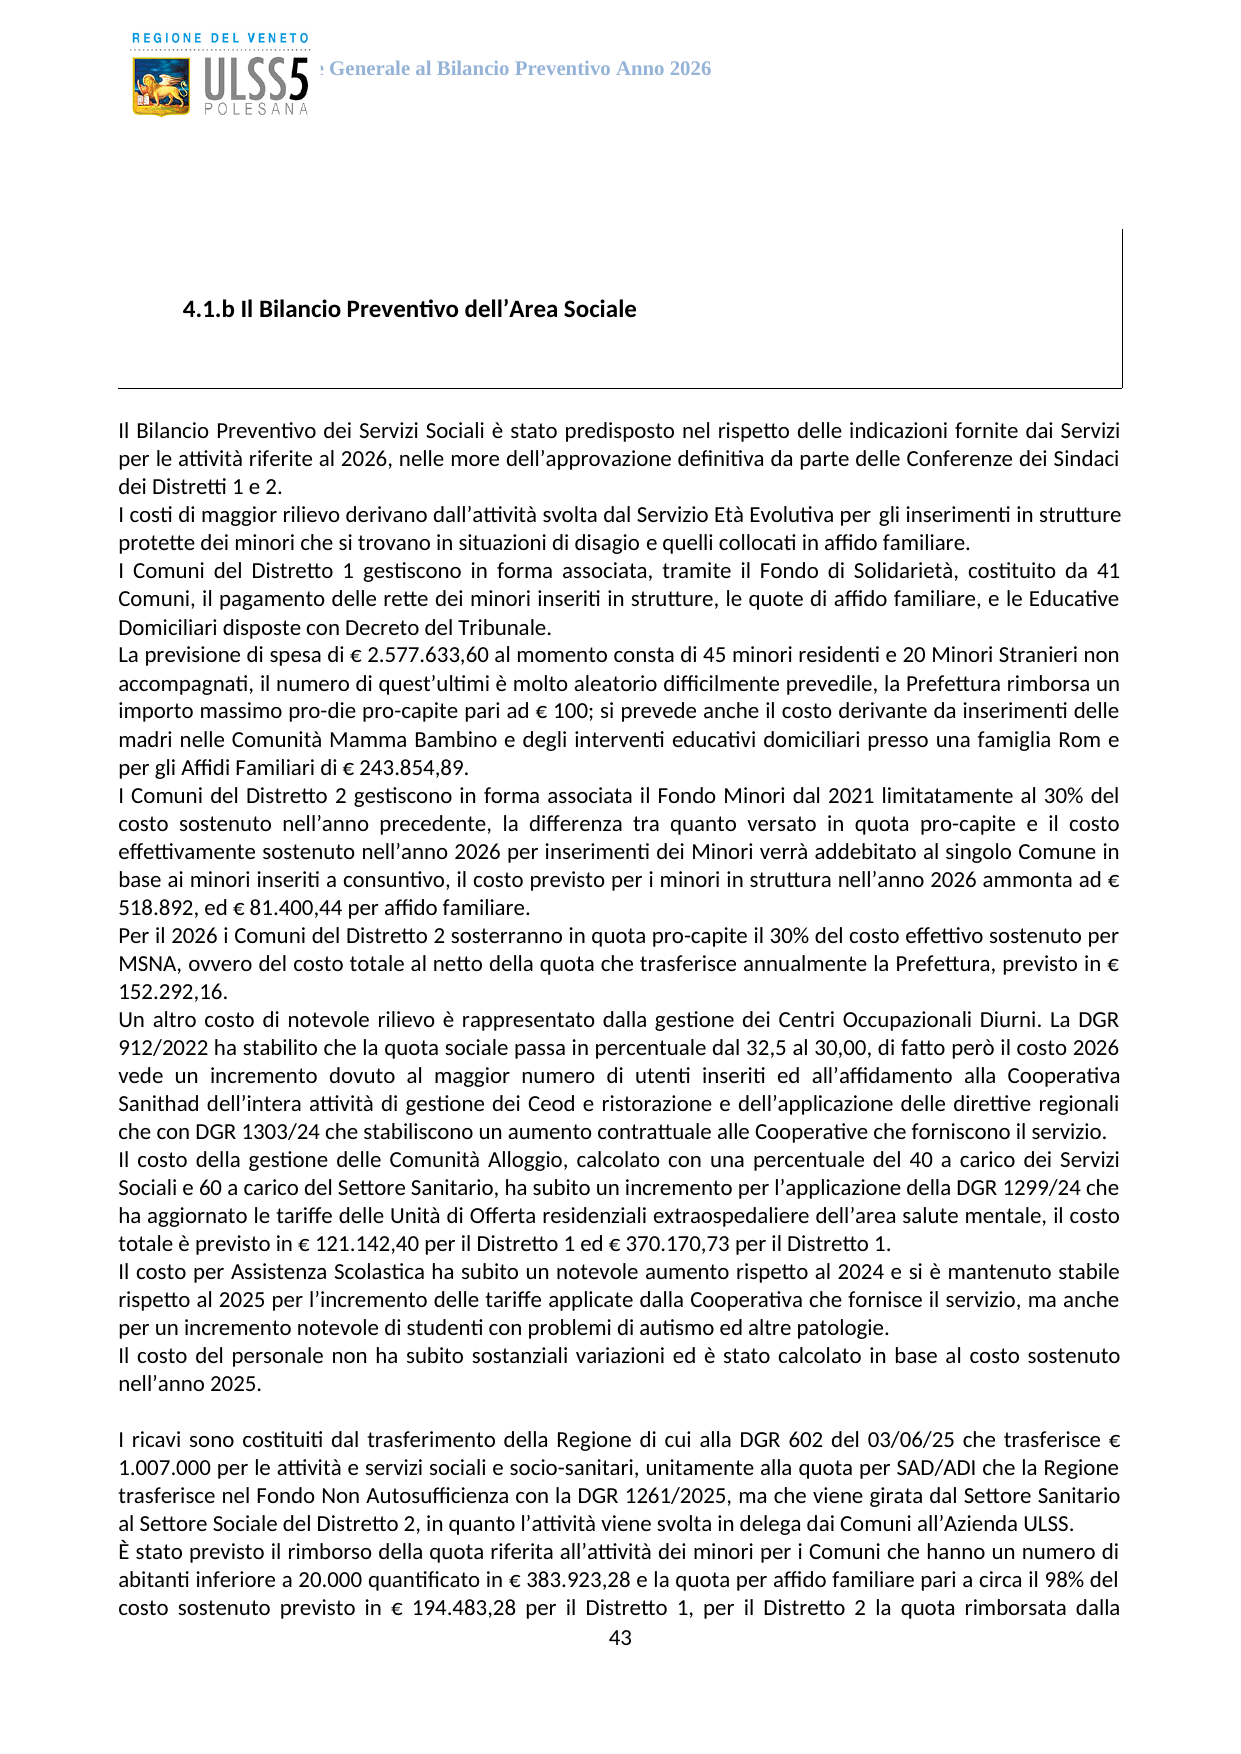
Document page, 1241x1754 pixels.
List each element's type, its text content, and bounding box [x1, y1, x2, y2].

text Il Bilancio Preventivo dei Servizi Sociali è stato predisposto nel rispetto delle indicazioni fornite dai Servizi per le attività riferite al 2026, nelle more dell’approvazione definitiva da parte delle Conferenze dei Sindaci dei Distretti 1 e 2. [118, 416, 1122, 501]
text I Comuni del Distretto 1 gestiscono in forma associata, tramite il Fondo di Solidarietà, costituito da 41 Comuni, il pagamento delle rette dei minori inseriti in strutture, le quote di affido familiare, e le Educative Domiciliari disposte con Decreto del Tribunale. [118, 557, 1122, 641]
text Il costo del personale non ha subito sostanziali variazioni ed è stato calcolato in base al costo sostenuto nell’anno 2025. [118, 1341, 1122, 1397]
text È stato previsto il rimborso della quota riferita all’attività dei minori per i Comuni che hanno un numero di abitanti inferiore a 20.000 quantificato in € 383.923,28 e la quota per affido familiare pari a circa il 98% del costo sostenuto previsto in € 194.483,28 per il Distretto 1, per il Distretto 2 la quota rimborsata dalla [118, 1537, 1122, 1621]
text 4.1.b Il Bilancio Preventivo dell’Area Sociale [118, 229, 1122, 388]
text Un altro costo di notevole rilievo è rappresentato dalla gestione dei Centri Occupazionali Diurni. La DGR 912/2022 ha stabilito che la quota sociale passa in percentuale dal 32,5 al 30,00, di fatto però il costo 2026 vede un incremento dovuto al maggior numero di utenti inseriti ed all’affidamento alla Cooperativa Sanithad dell’intera attività di gestione dei Ceod e ristorazione e dell’applicazione delle direttive regionali che con DGR 1303/24 che stabiliscono un aumento contrattuale alle Cooperative che forniscono il servizio. [118, 1005, 1122, 1145]
text I ricavi sono costituiti dal trasferimento della Regione di cui alla DGR 602 del 03/06/25 che trasferisce € 1.007.000 per le attività e servizi sociali e socio-sanitari, unitamente alla quota per SAD/ADI che la Regione trasferisce nel Fondo Non Autosufficienza con la DGR 1261/2025, ma che viene girata dal Settore Sanitario al Settore Sociale del Distretto 2, in quanto l’attività viene svolta in delega dai Comuni all’Azienda ULSS. [118, 1425, 1122, 1537]
text Il costo per Assistenza Scolastica ha subito un notevole aumento rispetto al 2024 e si è mantenuto stabile rispetto al 2025 per l’incremento delle tariffe applicate dalla Cooperativa che fornisce il servizio, ma anche per un incremento notevole di studenti con problemi di autismo ed altre patologie. [118, 1257, 1122, 1341]
text Per il 2026 i Comuni del Distretto 2 sosterranno in quota pro-capite il 30% del costo effettivo sostenuto per MSNA, ovvero del costo totale al netto della quota che trasferisce annualmente la Prefettura, previsto in € 152.292,16. [118, 921, 1122, 1005]
text I costi di maggior rilievo derivano dall’attività svolta dal Servizio Età Evolutiva per gli inserimenti in strutture protette dei minori che si trovano in situazioni di disagio e quelli collocati in affido familiare. [118, 501, 1122, 557]
text La previsione di spesa di € 2.577.633,60 al momento consta di 45 minori residenti e 20 Minori Stranieri non accompagnati, il numero di quest’ultimi è molto aleatorio difficilmente prevedile, la Prefettura rimborsa un importo massimo pro-die pro-capite pari ad € 100; si prevede anche il costo derivante da inserimenti delle madri nelle Comunità Mamma Bambino e degli interventi educativi domiciliari presso una famiglia Rom e per gli Affidi Familiari di € 243.854,89. [118, 641, 1122, 781]
text I Comuni del Distretto 2 gestiscono in forma associata il Fondo Minori dal 2021 limitatamente al 30% del costo sostenuto nell’anno precedente, la differenza tra quanto versato in quota pro-capite e il costo effettivamente sostenuto nell’anno 2026 per inserimenti dei Minori verrà addebitato al singolo Comune in base ai minori inseriti a consuntivo, il costo previsto per i minori in struttura nell’anno 2026 ammonta ad € 518.892, ed € 81.400,44 per affido familiare. [118, 781, 1122, 921]
text Il costo della gestione delle Comunità Alloggio, calcolato con una percentuale del 40 a carico dei Servizi Sociali e 60 a carico del Settore Sanitario, ha subito un incremento per l’applicazione della DGR 1299/24 che ha aggiornato le tariffe delle Unità di Offerta residenziali extraospedaliere dell’area salute mentale, il costo totale è previsto in € 121.142,40 per il Distretto 1 ed € 370.170,73 per il Distretto 1. [118, 1145, 1122, 1257]
